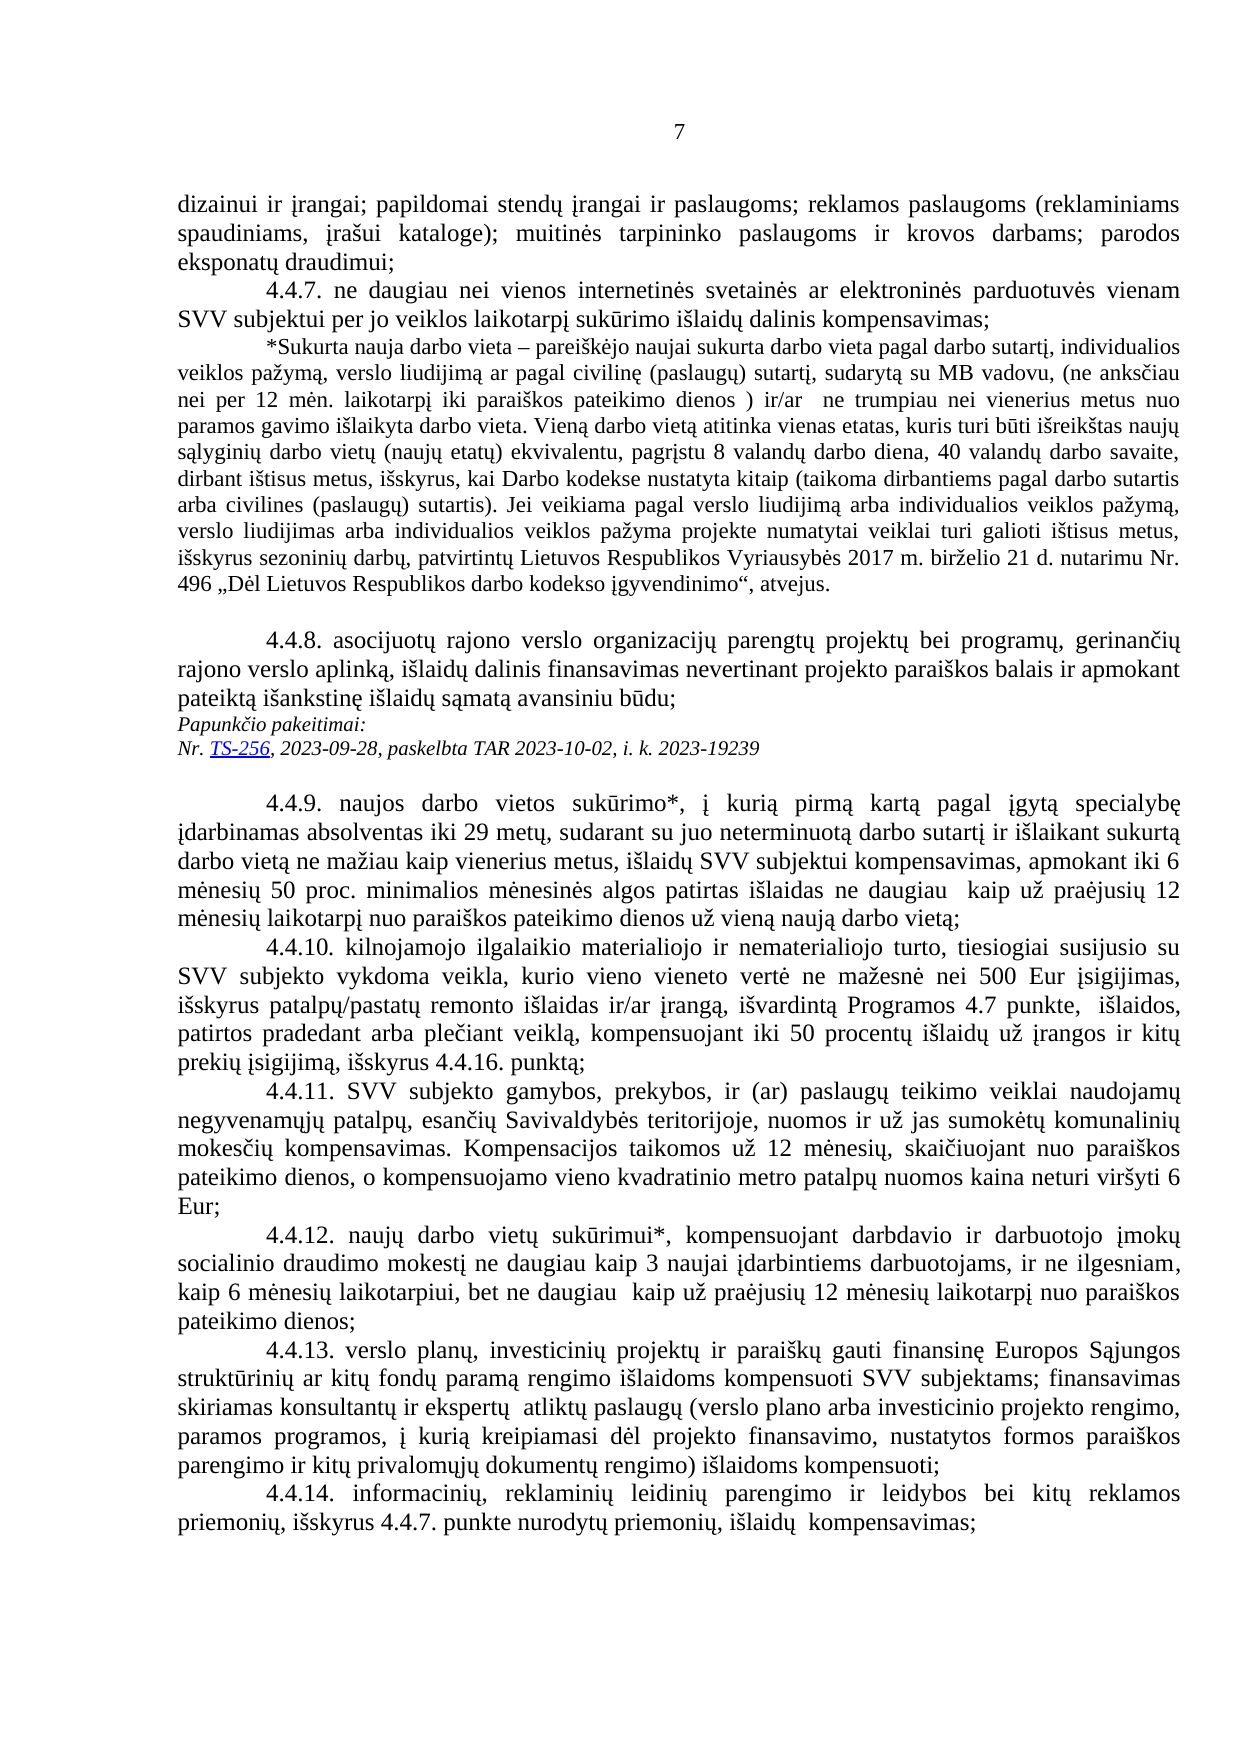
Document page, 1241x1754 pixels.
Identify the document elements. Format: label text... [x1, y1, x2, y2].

text 4.4.14. informacinių, reklaminių leidinių parengimo ir leidybos bei kitų reklamos priemonių, išskyrus 4.4.7. punkte nurodytų priemonių, išlaidų kompensavimas; [177, 1478, 1181, 1536]
text 4.4.12. naujų darbo vietų sukūrimui*, kompensuojant darbdavio ir darbuotojo įmokų socialinio draudimo mokestį ne daugiau kaip 3 naujai įdarbintiems darbuotojams, ir ne ilgesniam, kaip 6 mėnesių laikotarpiui, bet ne daugiau kaip už praėjusių 12 mėnesių laikotarpį nuo paraiškos pateikimo dienos; [177, 1220, 1181, 1335]
text 4.4.13. verslo planų, investicinių projektų ir paraiškų gauti finansinę Europos Sąjungos struktūrinių ar kitų fondų paramą rengimo išlaidoms kompensuoti SVV subjektams; finansavimas skiriamas konsultantų ir ekspertų atliktų paslaugų (verslo plano arba investicinio projekto rengimo, paramos programos, į kurią kreipiamasi dėl projekto finansavimo, nustatytos formos paraiškos parengimo ir kitų privalomųjų dokumentų rengimo) išlaidoms kompensuoti; [177, 1335, 1181, 1478]
text 4.4.8. asocijuotų rajono verslo organizacijų parengtų projektų bei programų, gerinančių rajono verslo aplinką, išlaidų dalinis finansavimas nevertinant projekto paraiškos balais ir apmokant pateiktą išankstinę išlaidų sąmatą avansiniu būdu; [177, 625, 1181, 712]
text 4.4.7. ne daugiau nei vienos internetinės svetainės ar elektroninės parduotuvės vienam SVV subjektui per jo veiklos laikotarpį sukūrimo išlaidų dalinis kompensavimas; [177, 276, 1181, 333]
text dizainui ir įrangai; papildomai stendų įrangai ir paslaugoms; reklamos paslaugoms (reklaminiams spaudiniams, įrašui kataloge); muitinės tarpininko paslaugoms ir krovos darbams; parodos eksponatų draudimui; [177, 189, 1181, 276]
text *Sukurta nauja darbo vieta – pareiškėjo naujai sukurta darbo vieta pagal darbo sutartį, individualios veiklos pažymą, verslo liudijimą ar pagal civilinę (paslaugų) sutartį, sudarytą su MB vadovu, (ne anksčiau nei per 12 mėn. laikotarpį iki paraiškos pateikimo dienos ) ir/ar ne trumpiau nei vienerius metus nuo paramos gavimo išlaikyta darbo vieta. Vieną darbo vietą atitinka vienas etatas, kuris turi būti išreikštas naujų sąlyginių darbo vietų (naujų etatų) ekvivalentu, pagrįstu 8 valandų darbo diena, 40 valandų darbo savaite, dirbant ištisus metus, išskyrus, kai Darbo kodekse nustatyta kitaip (taikoma dirbantiems pagal darbo sutartis arba civilines (paslaugų) sutartis). Jei veikiama pagal verslo liudijimą arba individualios veiklos pažymą, verslo liudijimas arba individualios veiklos pažyma projekte numatytai veiklai turi galioti ištisus metus, išskyrus sezoninių darbų, patvirtintų Lietuvos Respublikos Vyriausybės 2017 m. birželio 21 d. nutarimu Nr. 496 „Dėl Lietuvos Respublikos darbo kodekso įgyvendinimo“, atvejus. [177, 333, 1181, 597]
text 4.4.9. naujos darbo vietos sukūrimo*, į kurią pirmą kartą pagal įgytą specialybę įdarbinamas absolventas iki 29 metų, sudarant su juo neterminuotą darbo sutartį ir išlaikant sukurtą darbo vietą ne mažiau kaip vienerius metus, išlaidų SVV subjektui kompensavimas, apmokant iki 6 mėnesių 50 proc. minimalios mėnesinės algos patirtas išlaidas ne daugiau kaip už praėjusių 12 mėnesių laikotarpį nuo paraiškos pateikimo dienos už vieną naują darbo vietą; [177, 788, 1181, 932]
text Papunkčio pakeitimai: [177, 712, 1181, 736]
text Nr. TS-256, 2023-09-28, paskelbta TAR 2023-10-02, i. k. 2023-19239 [177, 736, 1181, 760]
text 4.4.10. kilnojamojo ilgalaikio materialiojo ir nematerialiojo turto, tiesiogiai susijusio su SVV subjekto vykdoma veikla, kurio vieno vieneto vertė ne mažesnė nei 500 Eur įsigijimas, išskyrus patalpų/pastatų remonto išlaidas ir/ar įrangą, išvardintą Programos 4.7 punkte, išlaidos, patirtos pradedant arba plečiant veiklą, kompensuojant iki 50 procentų išlaidų už įrangos ir kitų prekių įsigijimą, išskyrus 4.4.16. punktą; [177, 932, 1181, 1076]
text 4.4.11. SVV subjekto gamybos, prekybos, ir (ar) paslaugų teikimo veiklai naudojamų negyvenamųjų patalpų, esančių Savivaldybės teritorijoje, nuomos ir už jas sumokėtų komunalinių mokesčių kompensavimas. Kompensacijos taikomos už 12 mėnesių, skaičiuojant nuo paraiškos pateikimo dienos, o kompensuojamo vieno kvadratinio metro patalpų nuomos kaina neturi viršyti 6 Eur; [177, 1076, 1181, 1220]
